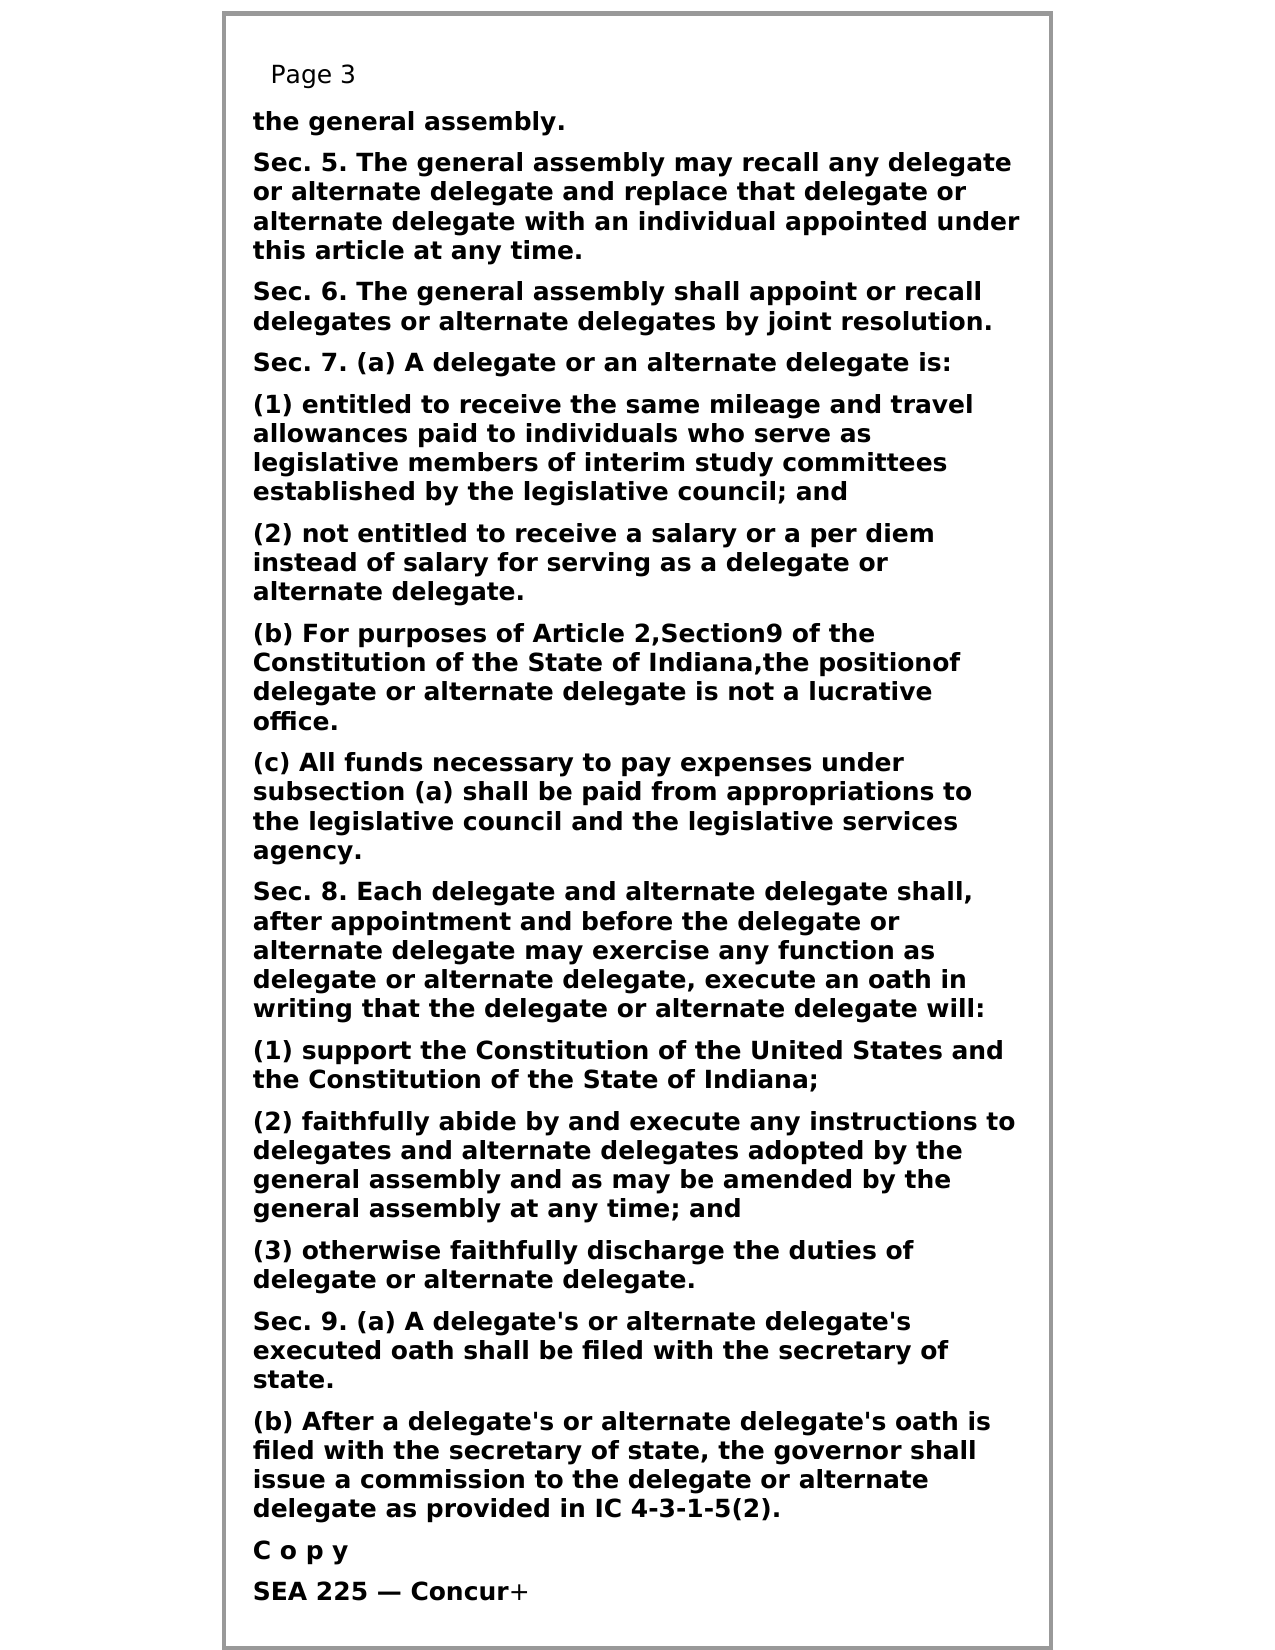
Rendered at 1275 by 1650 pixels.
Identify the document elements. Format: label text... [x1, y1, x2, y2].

table_header Page 3 the general assembly. Sec. 5. The general assembly may recall any delegate or alternate delegate and replace that delegate or alternate delegate with an individual appointed under this article at any time. Sec. 6. The general assembly shall appoint or recall delegates or alternate delegates by joint resolution. Sec. 7. (a) A delegate or an alternate delegate is: (1) entitled to receive the same mileage and travel allowances paid to individuals who serve as legislative members of interim study committees established by the legislative council; and (2) not entitled to receive a salary or a per diem instead of salary for serving as a delegate or alternate delegate. (b) For purposes of Article 2,Section9 of the Constitution of the State of Indiana,the positionof delegate or alternate delegate is not a lucrative office. (c) All funds necessary to pay expenses under subsection (a) shall be paid from appropriations to the legislative council and the legislative services agency. Sec. 8. Each delegate and alternate delegate shall, after appointment and before the delegate or alternate delegate may exercise any function as delegate or alternate delegate, execute an oath in writing that the delegate or alternate delegate will: (1) support the Constitution of the United States and the Constitution of the State of Indiana; (2) faithfully abide by and execute any instructions to delegates and alternate delegates adopted by the general assembly and as may be amended by the general assembly at any time; and (3) otherwise faithfully discharge the duties of delegate or alternate delegate. Sec. 9. (a) A delegate's or alternate delegate's executed oath shall be filed with the secretary of state. (b) After a delegate's or alternate delegate's oath is filed with the secretary of state, the governor shall issue a commission to the delegate or alternate delegate as provided in IC 4-3-1-5(2). C o p y SEA 225 — Concur+ [235, 25, 1040, 1637]
